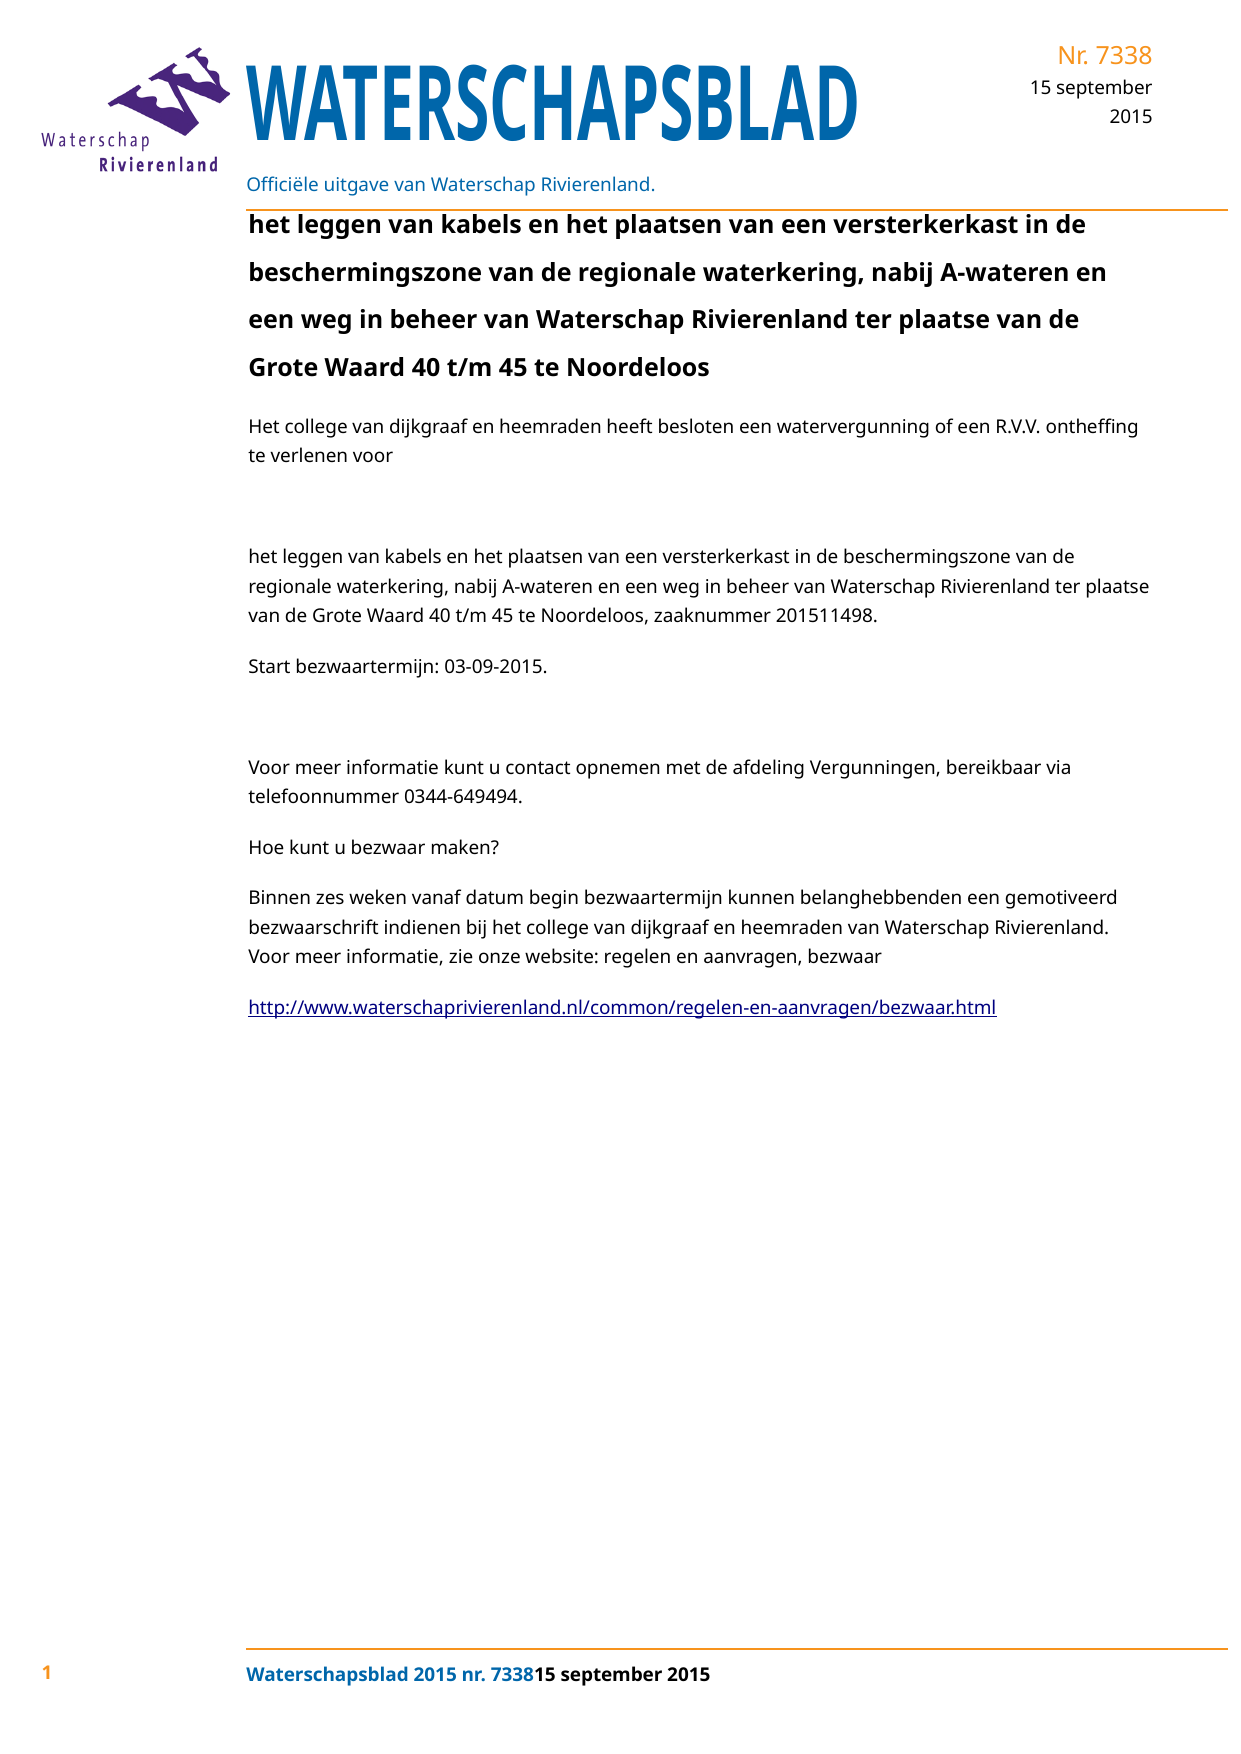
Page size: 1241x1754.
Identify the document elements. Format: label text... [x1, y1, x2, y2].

text Voor meer informatie kunt u contact opnemen met de afdeling Vergunningen, bereikbaar via telefoonnummer 0344-649494. [248, 754, 1152, 809]
text het leggen van kabels en het plaatsen van een versterkerkast in de beschermingszone van de regionale waterkering, nabij A-wateren en een weg in beheer van Waterschap Rivierenland ter plaatse van de Grote Waard 40 t/m 45 te Noordeloos, zaaknummer 201511498. [248, 543, 1152, 628]
text Hoe kunt u bezwaar maken? [248, 834, 1152, 860]
text Binnen zes weken vanaf datum begin bezwaartermijn kunnen belanghebbenden een gemotiveerd bezwaarschrift indienen bij het college van dijkgraaf en heemraden van Waterschap Rivierenland. Voor meer informatie, zie onze website: regelen en aanvragen, bezwaar [248, 884, 1152, 969]
text het leggen van kabels en het plaatsen van een versterkerkast in de beschermingszone van de regionale waterkering, nabij A-wateren en een weg in beheer van Waterschap Rivierenland ter plaatse van de Grote Waard 40 t/m 45 te Noordeloos [248, 211, 1152, 384]
text Start bezwaartermijn: 03-09-2015. [248, 653, 1152, 679]
text http://www.waterschaprivierenland.nl/common/regelen-en-aanvragen/bezwaar.html [248, 994, 1152, 1020]
picture [41, 47, 231, 172]
text Het college van dijkgraaf en heemraden heeft besloten een watervergunning of een R.V.V. ontheffing te verlenen voor [248, 413, 1152, 468]
